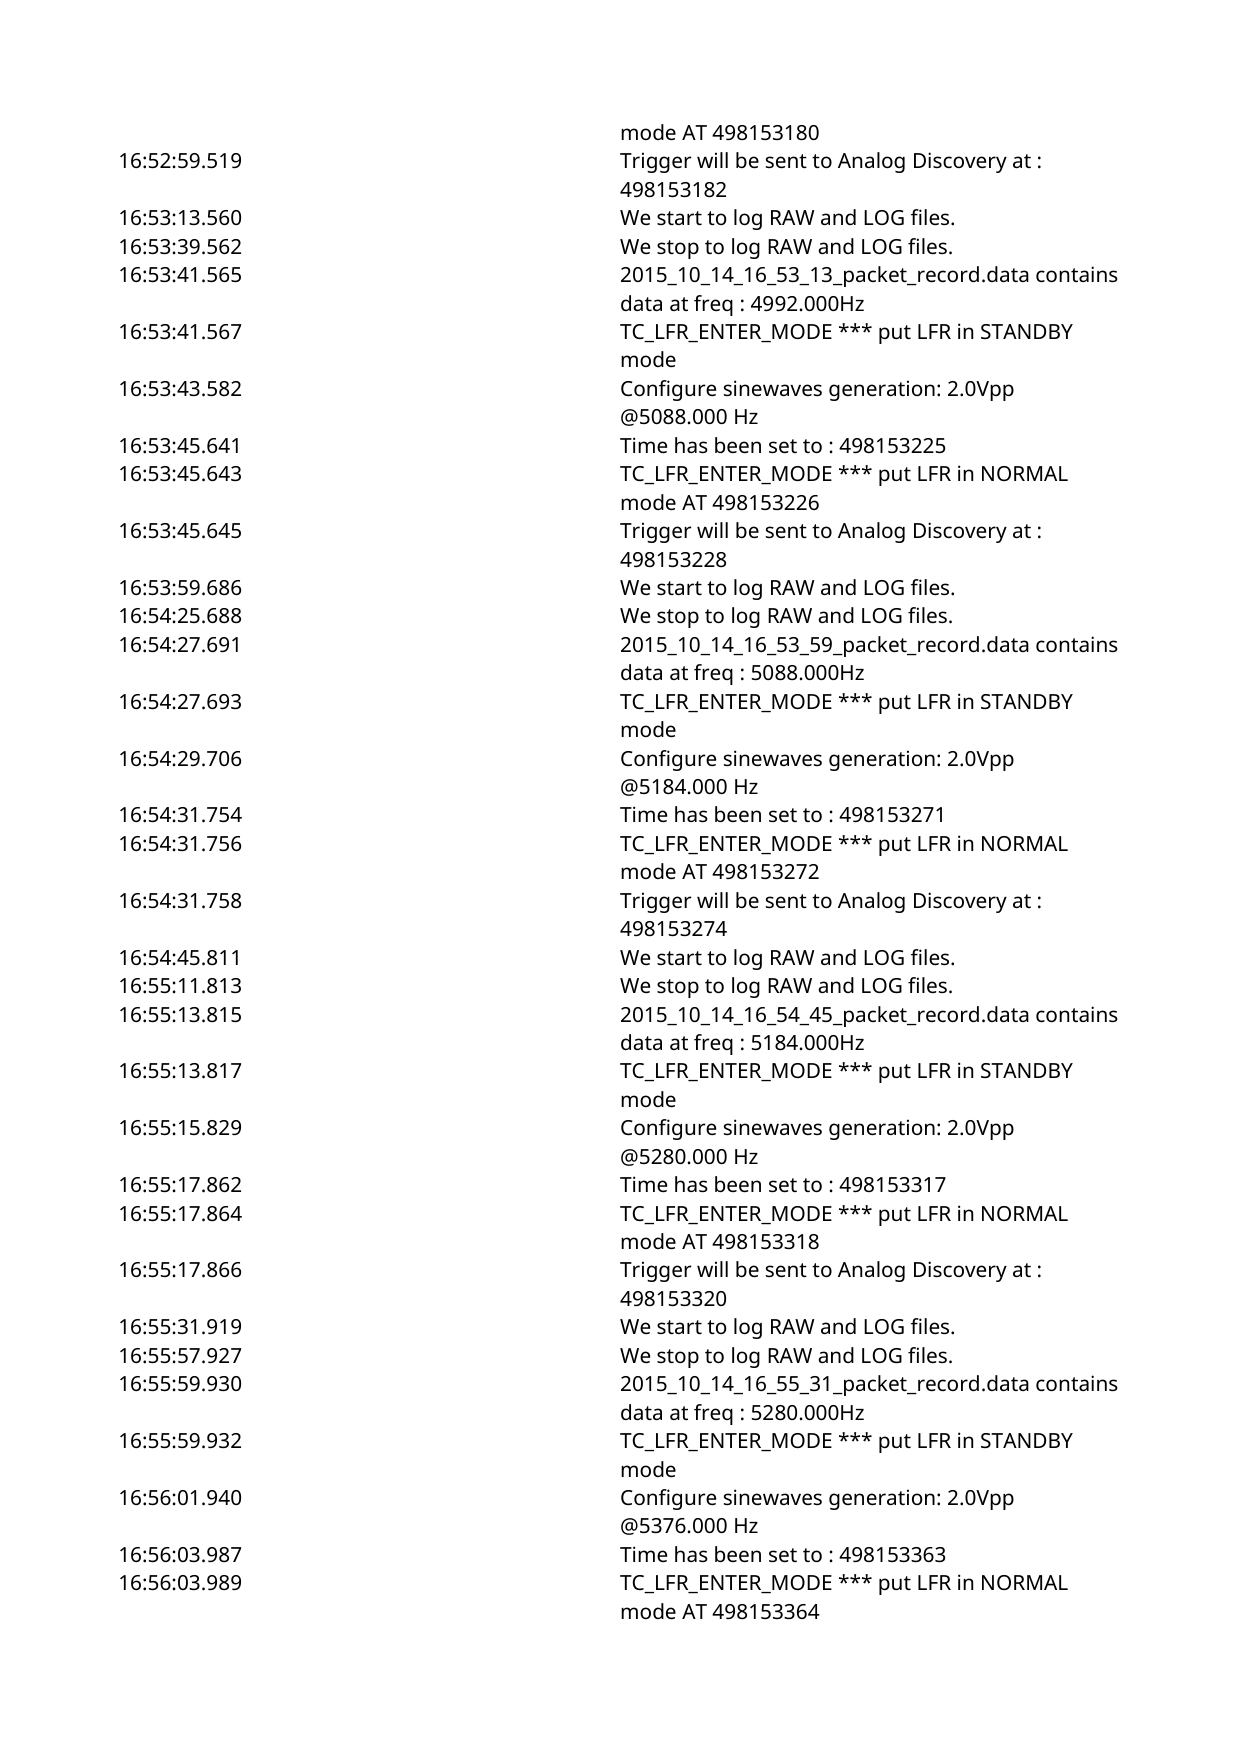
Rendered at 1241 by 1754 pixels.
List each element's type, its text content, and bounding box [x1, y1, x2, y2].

table_cell Time has been set to : 498153225 [620, 431, 1122, 459]
table_cell 16:54:31.756 [118, 829, 620, 886]
table_cell We stop to log RAW and LOG files. [620, 602, 1122, 630]
table_cell TC_LFR_ENTER_MODE *** put LFR in STANDBY mode [620, 1057, 1122, 1113]
table_cell We stop to log RAW and LOG files. [620, 1341, 1122, 1369]
table_cell 16:56:03.989 [118, 1569, 620, 1625]
table_cell TC_LFR_ENTER_MODE *** put LFR in NORMAL mode AT 498153364 [620, 1569, 1122, 1625]
table_cell 16:54:29.706 [118, 744, 620, 801]
table_cell TC_LFR_ENTER_MODE *** put LFR in STANDBY mode [620, 687, 1122, 744]
table_cell 2015_10_14_16_53_59_packet_record.data contains data at freq : 5088.000Hz [620, 630, 1122, 687]
table_cell 16:53:41.567 [118, 317, 620, 374]
table_cell 16:53:43.582 [118, 374, 620, 431]
table_cell 16:53:45.643 [118, 459, 620, 516]
table_cell 16:55:31.919 [118, 1313, 620, 1341]
table_cell 16:52:59.519 [118, 147, 620, 203]
table_cell TC_LFR_ENTER_MODE *** put LFR in NORMAL mode AT 498153226 [620, 459, 1122, 516]
table_cell Trigger will be sent to Analog Discovery at : 498153274 [620, 886, 1122, 943]
table_cell 16:53:45.641 [118, 431, 620, 459]
table_cell We stop to log RAW and LOG files. [620, 232, 1122, 260]
table_cell Time has been set to : 498153271 [620, 801, 1122, 829]
table_cell We start to log RAW and LOG files. [620, 204, 1122, 232]
table_cell Time has been set to : 498153317 [620, 1170, 1122, 1199]
table_cell 2015_10_14_16_53_13_packet_record.data contains data at freq : 4992.000Hz [620, 260, 1122, 317]
table_cell 16:54:31.754 [118, 801, 620, 829]
table_cell mode AT 498153180 [620, 118, 1122, 147]
table_cell 16:55:17.864 [118, 1199, 620, 1256]
table_cell 16:53:13.560 [118, 204, 620, 232]
table_cell Trigger will be sent to Analog Discovery at : 498153182 [620, 147, 1122, 203]
table_cell 16:55:59.932 [118, 1426, 620, 1483]
table_cell Trigger will be sent to Analog Discovery at : 498153320 [620, 1256, 1122, 1312]
table_cell TC_LFR_ENTER_MODE *** put LFR in STANDBY mode [620, 317, 1122, 374]
table_cell 16:53:59.686 [118, 573, 620, 602]
table_cell 2015_10_14_16_55_31_packet_record.data contains data at freq : 5280.000Hz [620, 1369, 1122, 1426]
table_cell [118, 118, 620, 147]
table_cell 16:54:31.758 [118, 886, 620, 943]
table_cell 16:56:01.940 [118, 1483, 620, 1540]
table_cell 16:55:13.815 [118, 1000, 620, 1057]
table_cell Time has been set to : 498153363 [620, 1540, 1122, 1568]
table_cell 16:53:41.565 [118, 260, 620, 317]
table_cell 16:55:59.930 [118, 1369, 620, 1426]
table_cell 16:55:17.866 [118, 1256, 620, 1312]
table_cell 16:55:13.817 [118, 1057, 620, 1113]
table_cell TC_LFR_ENTER_MODE *** put LFR in STANDBY mode [620, 1426, 1122, 1483]
table_cell Configure sinewaves generation: 2.0Vpp @5280.000 Hz [620, 1114, 1122, 1170]
table_cell Configure sinewaves generation: 2.0Vpp @5376.000 Hz [620, 1483, 1122, 1540]
table_cell Configure sinewaves generation: 2.0Vpp @5184.000 Hz [620, 744, 1122, 801]
table_cell 16:54:27.693 [118, 687, 620, 744]
table_cell We start to log RAW and LOG files. [620, 1313, 1122, 1341]
table_cell TC_LFR_ENTER_MODE *** put LFR in NORMAL mode AT 498153272 [620, 829, 1122, 886]
table_cell 16:55:57.927 [118, 1341, 620, 1369]
table_cell Configure sinewaves generation: 2.0Vpp @5088.000 Hz [620, 374, 1122, 431]
table_cell We start to log RAW and LOG files. [620, 573, 1122, 602]
table_cell 16:55:15.829 [118, 1114, 620, 1170]
table_cell 16:53:39.562 [118, 232, 620, 260]
table_cell 16:54:25.688 [118, 602, 620, 630]
table_cell Trigger will be sent to Analog Discovery at : 498153228 [620, 516, 1122, 573]
table_cell 16:53:45.645 [118, 516, 620, 573]
table_cell 16:55:17.862 [118, 1170, 620, 1199]
table_cell 16:54:27.691 [118, 630, 620, 687]
table_cell 2015_10_14_16_54_45_packet_record.data contains data at freq : 5184.000Hz [620, 1000, 1122, 1057]
table_cell We stop to log RAW and LOG files. [620, 971, 1122, 1000]
table_cell 16:56:03.987 [118, 1540, 620, 1568]
table_cell 16:55:11.813 [118, 971, 620, 1000]
table_cell TC_LFR_ENTER_MODE *** put LFR in NORMAL mode AT 498153318 [620, 1199, 1122, 1256]
table_cell 16:54:45.811 [118, 943, 620, 971]
table_cell We start to log RAW and LOG files. [620, 943, 1122, 971]
